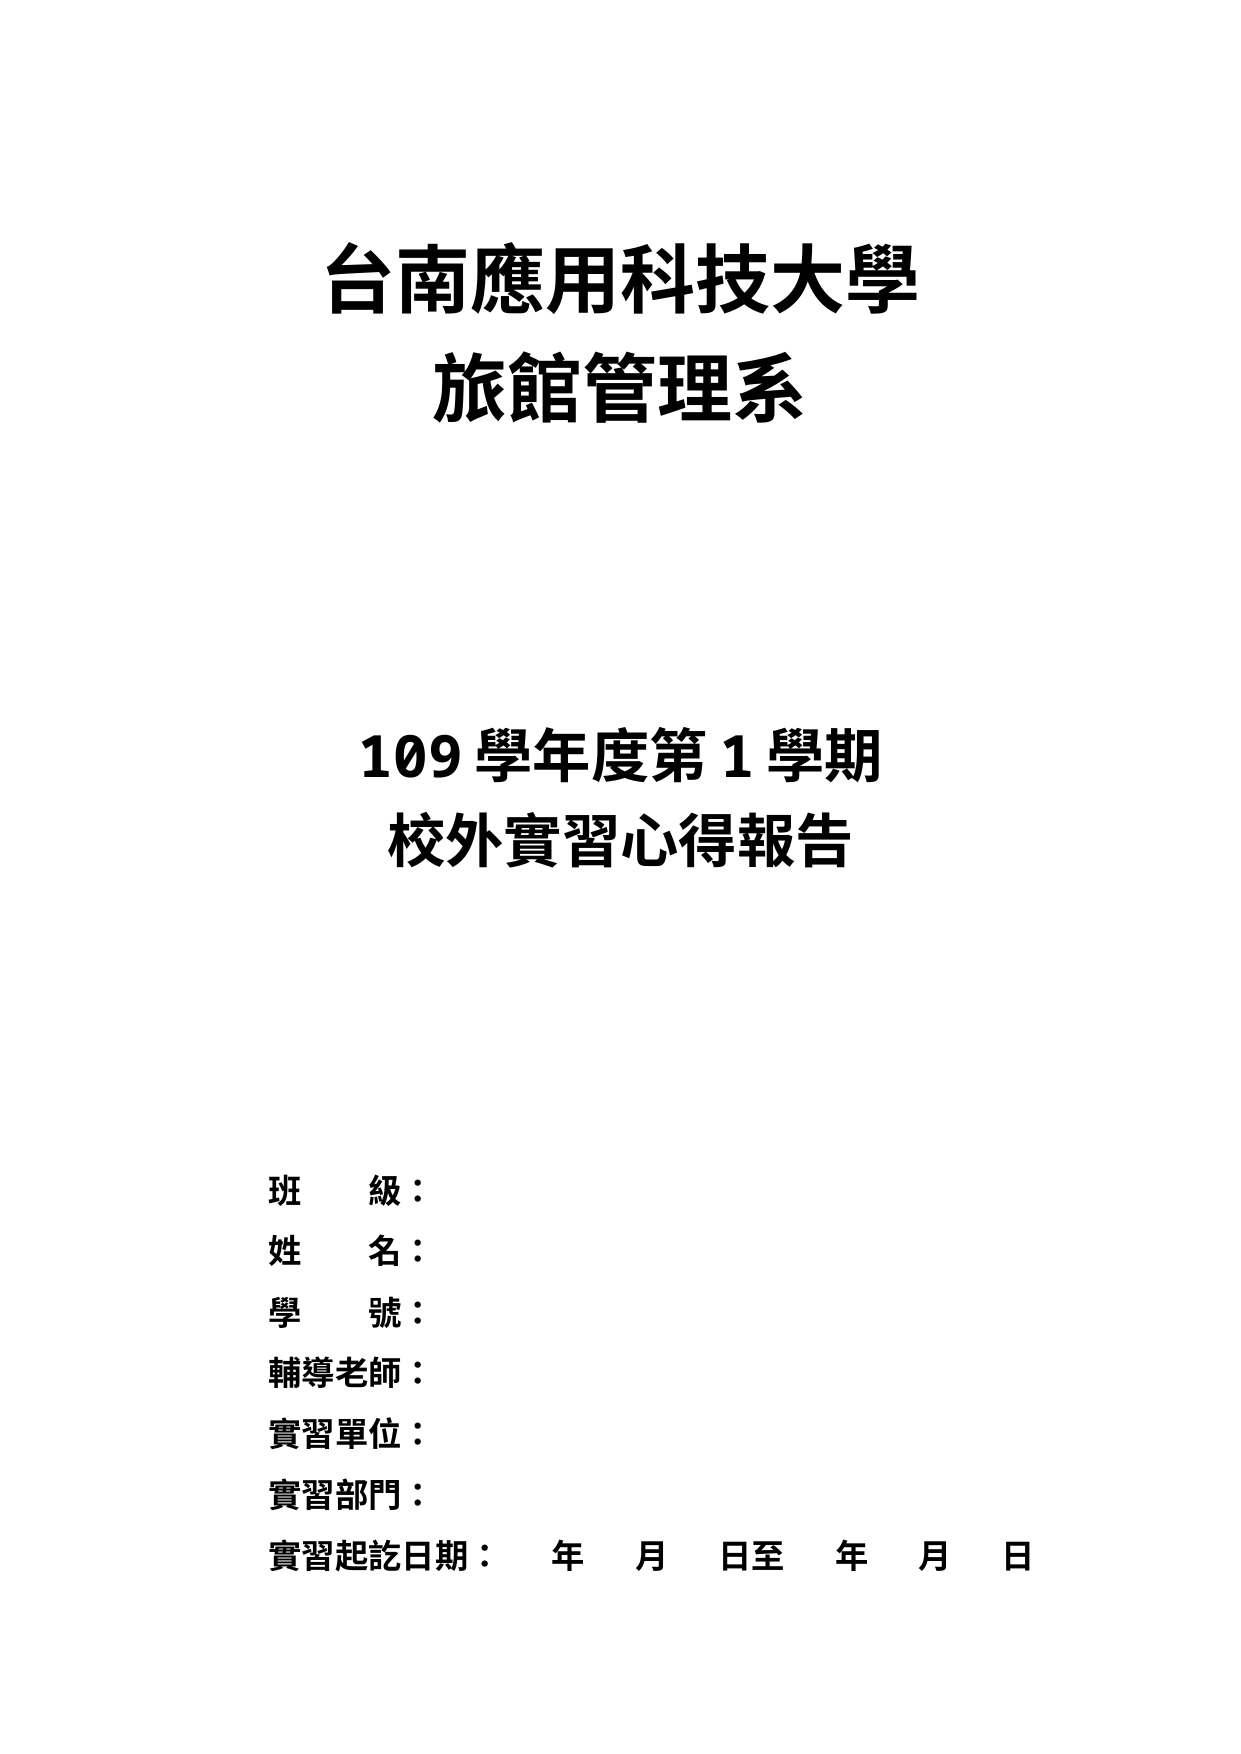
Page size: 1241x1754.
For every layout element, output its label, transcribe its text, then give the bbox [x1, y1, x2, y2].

text 姓 名： [118, 1225, 1122, 1274]
text 學 號： [118, 1286, 1122, 1335]
text 台南應用科技大學 [118, 220, 1122, 329]
text 109學年度第1學期 [118, 710, 1122, 795]
text 實習單位： [118, 1408, 1122, 1457]
text 輔導老師： [118, 1347, 1122, 1396]
text 班 級： [118, 1164, 1122, 1213]
text 實習部門： [118, 1469, 1122, 1517]
text 校外實習心得報告 [118, 795, 1122, 879]
text 旅館管理系 [118, 329, 1122, 438]
text 實習起訖日期： 年 月 日至 年 月 日 [118, 1530, 1122, 1578]
